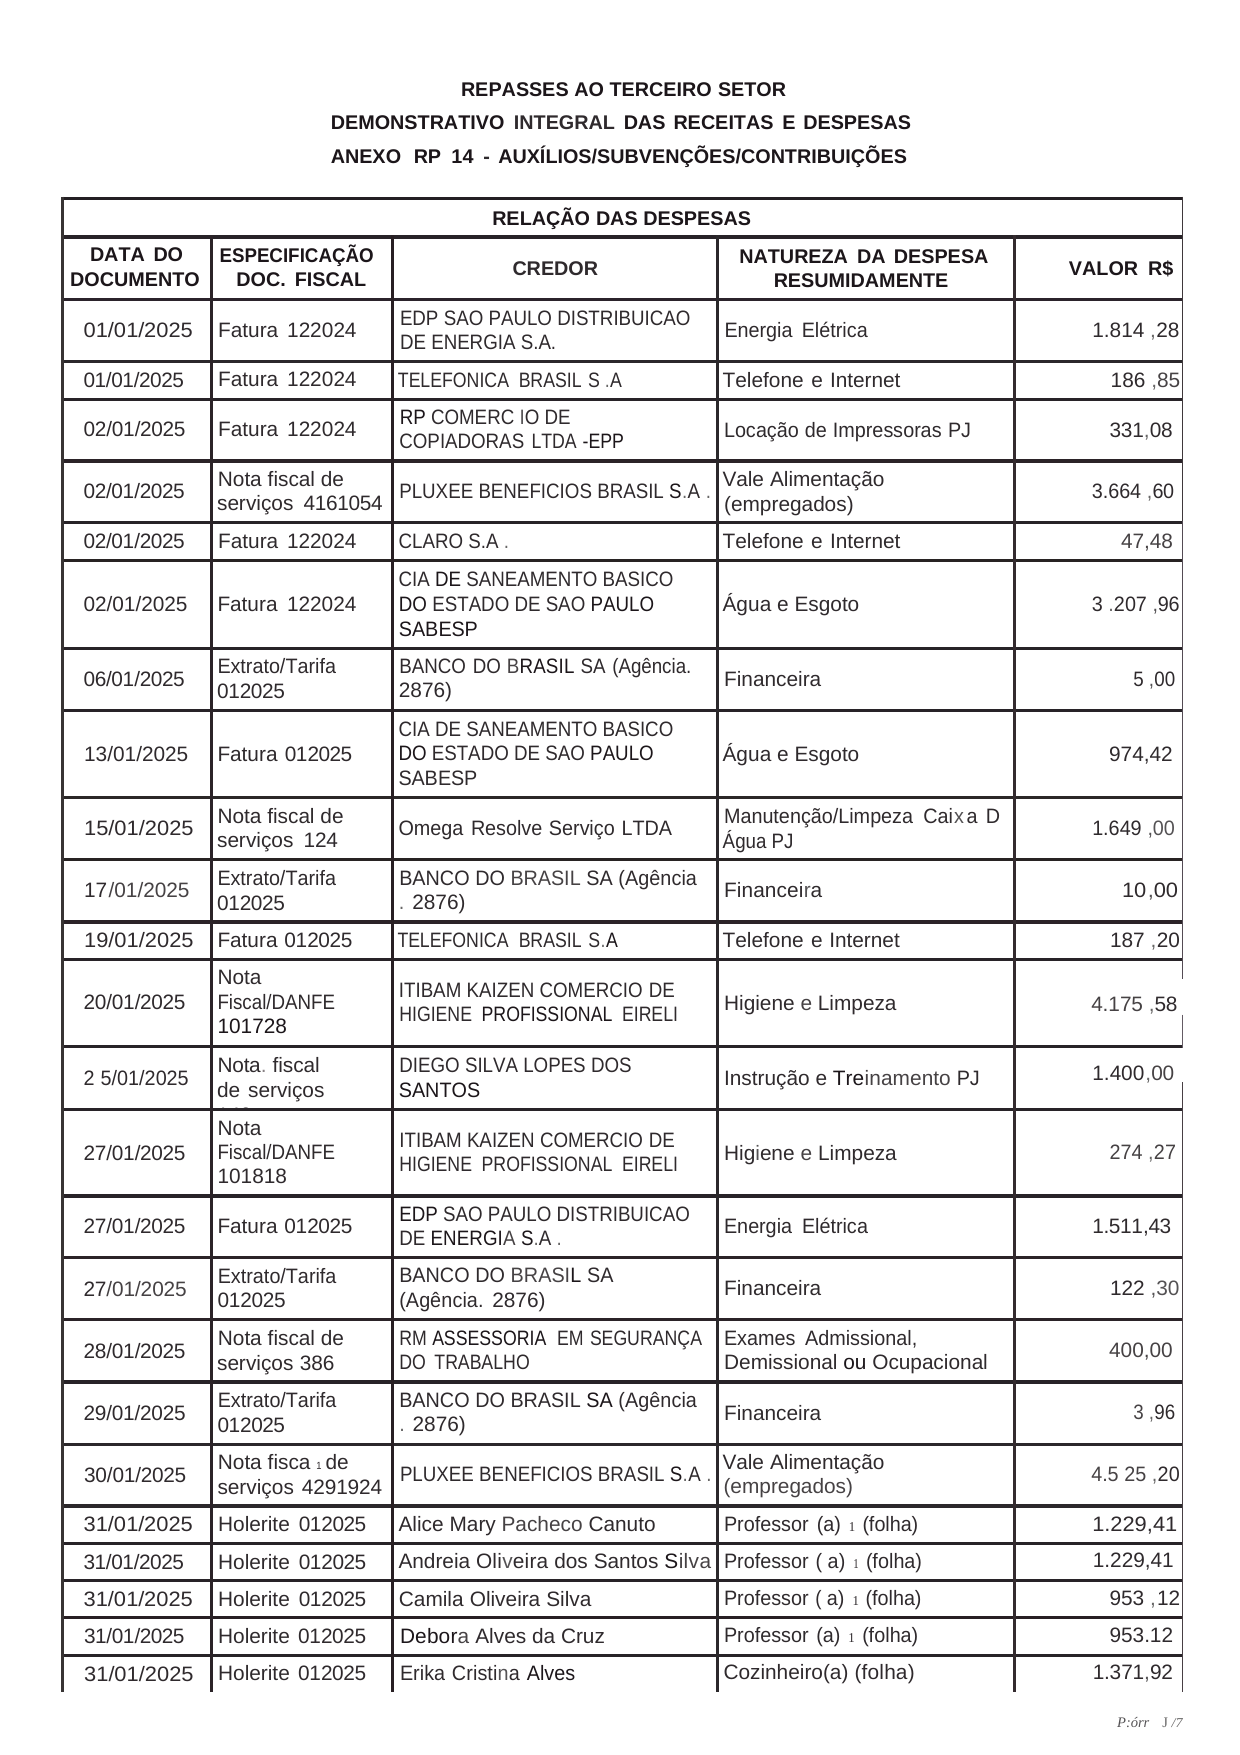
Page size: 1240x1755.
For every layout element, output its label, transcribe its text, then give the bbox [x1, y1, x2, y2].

table_cell Nota fiscal de serviços 124 [213, 799, 391, 858]
table_cell Fatura 012025 [213, 1198, 391, 1256]
table_cell 1.229,41 [1016, 1508, 1182, 1542]
table_cell Fatura 122024 [213, 562, 391, 647]
table_cell Nota Fiscal/DANFE 101818 [213, 1111, 391, 1194]
table_cell Telefone e Internet [719, 524, 1013, 558]
table_header RELAÇÃO DAS DESPESAS [64, 200, 1182, 235]
table_cell Professor (a) 1 (folha) [719, 1508, 1013, 1542]
table_cell Camila Oliveira Silva [394, 1582, 716, 1616]
table_cell 31/01/2025 [64, 1619, 210, 1653]
table_cell 02/01/2025 [64, 463, 210, 521]
table_cell BANCO DO BRASIL SA (Agência. 2876) [394, 650, 716, 709]
table_cell EDP SAO PAULO DISTRIBUICAO DE ENERGIA S.A. [394, 301, 716, 360]
table_cell Energia Elétrica [719, 301, 1013, 360]
table_cell 13/01/2025 [64, 712, 210, 796]
table_cell DATA DO DOCUMENTO [64, 239, 210, 298]
table_cell Água e Esgoto [719, 712, 1013, 796]
table_cell 20/01/2025 [64, 961, 210, 1045]
table_cell Holerite 012025 [213, 1582, 391, 1616]
table_cell 15/01/2025 [64, 799, 210, 858]
table_cell ITIBAM KAIZEN COMERCIO DE HIGIENE PROFISSIONAL EIRELI [394, 1111, 716, 1194]
table_cell BANCO DO BRASIL SA (Agência . 2876) [394, 1384, 716, 1442]
table_cell Fatura 122024 [213, 301, 391, 360]
table_cell EDP SAO PAULO DISTRIBUICAO DE ENERGIA S.A . [394, 1198, 716, 1256]
table_cell 122 ,30 [1016, 1259, 1182, 1318]
table_cell Higiene e Limpeza [719, 1111, 1013, 1194]
table_cell Telefone e Internet [719, 363, 1013, 398]
table_cell Financeira [719, 861, 1013, 920]
table_cell 29/01/2025 [64, 1384, 210, 1442]
table_cell PLUXEE BENEFICIOS BRASIL S.A . [394, 463, 716, 521]
table_cell 953.12 [1016, 1619, 1182, 1653]
table_cell VALOR R$ [1016, 239, 1182, 298]
text P:órr J /7 [52, 1714, 1184, 1731]
table_cell 01/01/2025 [64, 301, 210, 360]
table_cell Fatura 012025 [213, 924, 391, 957]
table_cell Manutenção/Limpeza Caixa D Água PJ [719, 799, 1013, 858]
table_cell 27/01/2025 [64, 1198, 210, 1256]
table_cell 19/01/2025 [64, 924, 210, 957]
table_cell NATUREZA DA DESPESA RESUMIDAMENTE [719, 239, 1013, 298]
table_cell Erika Cristina Alves [394, 1657, 716, 1692]
table_cell 2 5/01/2025 [64, 1048, 210, 1108]
table_cell Energia Elétrica [719, 1198, 1013, 1256]
table_cell 187 ,20 [1016, 924, 1182, 957]
table_cell Professor (a) 1 (folha) [719, 1619, 1013, 1653]
table_cell 30/01/2025 [64, 1446, 210, 1504]
table_cell Vale Alimentação (empregados) [719, 463, 1013, 521]
table_cell 17/01/2025 [64, 861, 210, 920]
table_cell Higiene e Limpeza [719, 961, 1013, 1045]
table_cell [1016, 1082, 1182, 1108]
table_cell Professor ( a) 1 (folha) [719, 1545, 1013, 1578]
table_cell 953 ,12 [1016, 1582, 1182, 1616]
table_cell 4.5 25 ,20 [1016, 1446, 1182, 1504]
table_cell Holerite 012025 [213, 1657, 391, 1692]
table_cell Fatura 122024 [213, 363, 391, 398]
table_cell 47,48 [1016, 524, 1182, 558]
table_cell Nota Fiscal/DANFE 101728 [213, 961, 391, 1045]
table_cell Omega Resolve Serviço LTDA [394, 799, 716, 858]
table_cell RP COMERC IO DE COPIADORAS LTDA -EPP [394, 401, 716, 459]
table_cell Holerite 012025 [213, 1508, 391, 1542]
table_cell [1016, 1015, 1182, 1045]
table_cell 186 ,85 [1016, 363, 1182, 398]
table_cell 31/01/2025 [64, 1657, 210, 1692]
table_cell Fatura 012025 [213, 712, 391, 796]
table_cell Vale Alimentação (empregados) [719, 1446, 1013, 1504]
table_cell 274 ,27 [1016, 1111, 1182, 1194]
table_cell Nota fisca 1 de serviços 4291924 [213, 1446, 391, 1504]
table_cell 1.511,43 [1016, 1198, 1182, 1256]
table_cell Holerite 012025 [213, 1545, 391, 1578]
table_cell PLUXEE BENEFICIOS BRASIL S.A . [394, 1446, 716, 1504]
table_cell Nota fiscal de serviços 386 [213, 1321, 391, 1380]
table_cell Fatura 122024 [213, 524, 391, 558]
table_cell DIEGO SILVA LOPES DOS SANTOS [394, 1048, 716, 1108]
table_cell 31/01/2025 [64, 1545, 210, 1578]
table_cell 3 ,96 [1016, 1384, 1182, 1442]
table_cell 1.229,41 [1016, 1545, 1182, 1578]
table_cell 02/01/2025 [64, 401, 210, 459]
table_cell Nota. fiscal de serviços 140 [213, 1048, 391, 1108]
table_cell Financeira [719, 650, 1013, 709]
table_cell 3 .207 ,96 [1016, 562, 1182, 647]
table_cell Telefone e Internet [719, 924, 1013, 957]
table_cell 10,00 [1016, 861, 1182, 920]
table_cell Exames Admissional, Demissional ou Ocupacional [719, 1321, 1013, 1380]
table_cell TELEFONICA BRASIL S.A [394, 924, 716, 957]
table_cell CREDOR [394, 239, 716, 298]
table_cell CLARO S.A . [394, 524, 716, 558]
subtitle REPASSES AO TERCEIRO SETOR DEMONSTRATIVO INTEGRAL DAS RECEITAS E DESPESAS ANEXO RP 14 - AUXÍLIOS/SUBVENÇÕES/CONTRIBUIÇÕES [331, 77, 958, 167]
table_cell CIA DE SANEAMENTO BASICO DO ESTADO DE SAO PAULO SABESP [394, 562, 716, 647]
table_cell ESPECIFICAÇÃO DOC. FISCAL [213, 239, 391, 298]
table_cell 331,08 [1016, 401, 1182, 459]
table_cell 27/01/2025 [64, 1111, 210, 1194]
table_cell 1.814 ,28 [1016, 301, 1182, 360]
table_cell Nota fiscal de serviços 4161054 [213, 463, 391, 521]
table_cell 02/01/2025 [64, 562, 210, 647]
table_cell 02/01/2025 [64, 524, 210, 558]
table_cell 1.649 ,00 [1016, 799, 1182, 858]
table_cell 27/01/2025 [64, 1259, 210, 1318]
table_cell Extrato/Tarifa 012025 [213, 1259, 391, 1318]
table_cell 974,42 [1016, 712, 1182, 796]
table_cell Locação de Impressoras PJ [719, 401, 1013, 459]
table_cell Instrução e Treinamento PJ [719, 1048, 1013, 1108]
table_cell Fatura 122024 [213, 401, 391, 459]
table_cell 31/01/2025 [64, 1582, 210, 1616]
table_cell TELEFONICA BRASIL S .A [394, 363, 716, 398]
table_cell CIA DE SANEAMENTO BASICO DO ESTADO DE SAO PAULO SABESP [394, 712, 716, 796]
table_cell Andreia Oliveira dos Santos Silva [394, 1545, 716, 1578]
table_cell Água e Esgoto [719, 562, 1013, 647]
table_cell Debora Alves da Cruz [394, 1619, 716, 1653]
table_cell 1.400,00 [1016, 1048, 1182, 1082]
table_cell 4.175 ,58 [1016, 979, 1182, 1014]
table_cell Holerite 012025 [213, 1619, 391, 1653]
table_cell 31/01/2025 [64, 1508, 210, 1542]
table_cell Cozinheiro(a) (folha) [719, 1657, 1013, 1692]
table_cell 5 ,00 [1016, 650, 1182, 709]
table_cell 1.371,92 [1016, 1657, 1182, 1692]
table_cell 01/01/2025 [64, 363, 210, 398]
table_cell Professor ( a) 1 (folha) [719, 1582, 1013, 1616]
table_cell Alice Mary Pacheco Canuto [394, 1508, 716, 1542]
table_cell Extrato/Tarifa 012025 [213, 861, 391, 920]
table_cell 400,00 [1016, 1321, 1182, 1380]
table_cell RM ASSESSORIA EM SEGURANÇA DO TRABALHO [394, 1321, 716, 1380]
table_cell Financeira [719, 1384, 1013, 1442]
table_cell BANCO DO BRASIL SA (Agência . 2876) [394, 861, 716, 920]
table_cell 3.664 ,60 [1016, 463, 1182, 521]
table_cell Extrato/Tarifa 012025 [213, 1384, 391, 1442]
table_cell 28/01/2025 [64, 1321, 210, 1380]
table_cell 06/01/2025 [64, 650, 210, 709]
table_cell Financeira [719, 1259, 1013, 1318]
table_cell Extrato/Tarifa 012025 [213, 650, 391, 709]
table_cell BANCO DO BRASIL SA (Agência. 2876) [394, 1259, 716, 1318]
table_cell ITIBAM KAIZEN COMERCIO DE HIGIENE PROFISSIONAL EIRELI [394, 961, 716, 1045]
table_cell [1016, 961, 1182, 979]
